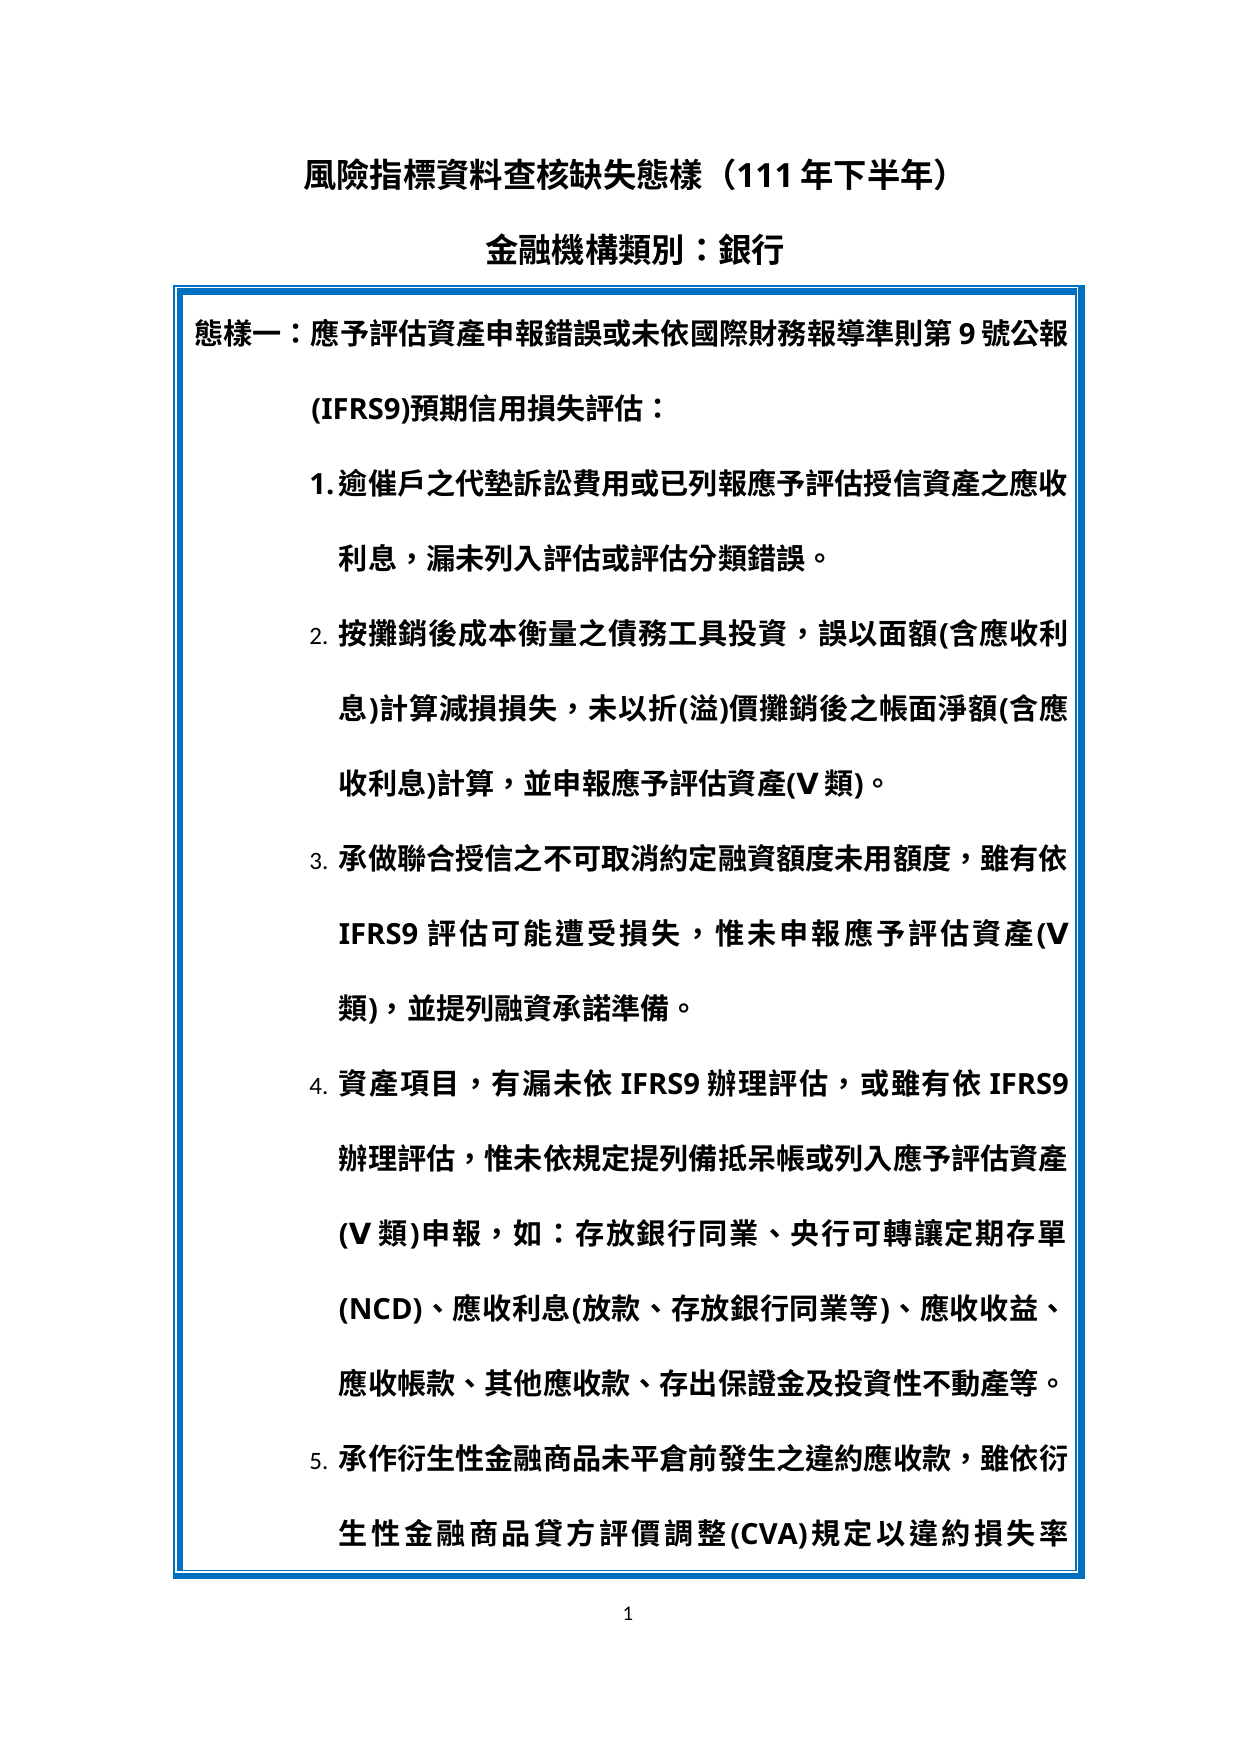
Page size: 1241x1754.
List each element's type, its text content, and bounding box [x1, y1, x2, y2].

text 風險指標資料查核缺失態樣（111年下半年） [177, 135, 1092, 210]
table_header 態樣一：應予評估資產申報錯誤或未依國際財務報導準則第9號公報(IFRS9)預期信用損失評估： 逾催戶之代墊訴訟費用或已列報應予評估授信資產之應收利息，漏未列入評估或評估分類錯誤。 按攤銷後成本衡量之債務工具投資，誤以面額(含應收利息)計算減損損失，未以折(溢)價攤銷後之帳面淨額(含應收利息)計算，並申報應予評估資產(Ⅴ類)。 承做聯合授信之不可取消約定融資額度未用額度，雖有依IFRS9評估可能遭受損失，惟未申報應予評估資產(Ⅴ類)，並提列融資承諾準備。 資產項目，有漏未依IFRS9辦理評估，或雖有依IFRS9辦理評估，惟未依規定提列備抵呆帳或列入應予評估資產(Ⅴ類)申報，如：存放銀行同業、央行可轉讓定期存單(NCD)、應收利息(放款、存放銀行同業等)、應收收益、應收帳款、其他應收款、存出保證金及投資性不動產等。 承作衍生性金融商品未平倉前發生之違約應收款，雖依衍生性金融商品貸方評價調整(CVA)規定以違約損失率 [183, 295, 1075, 1569]
text 金融機構類別：銀行 [177, 210, 1092, 285]
